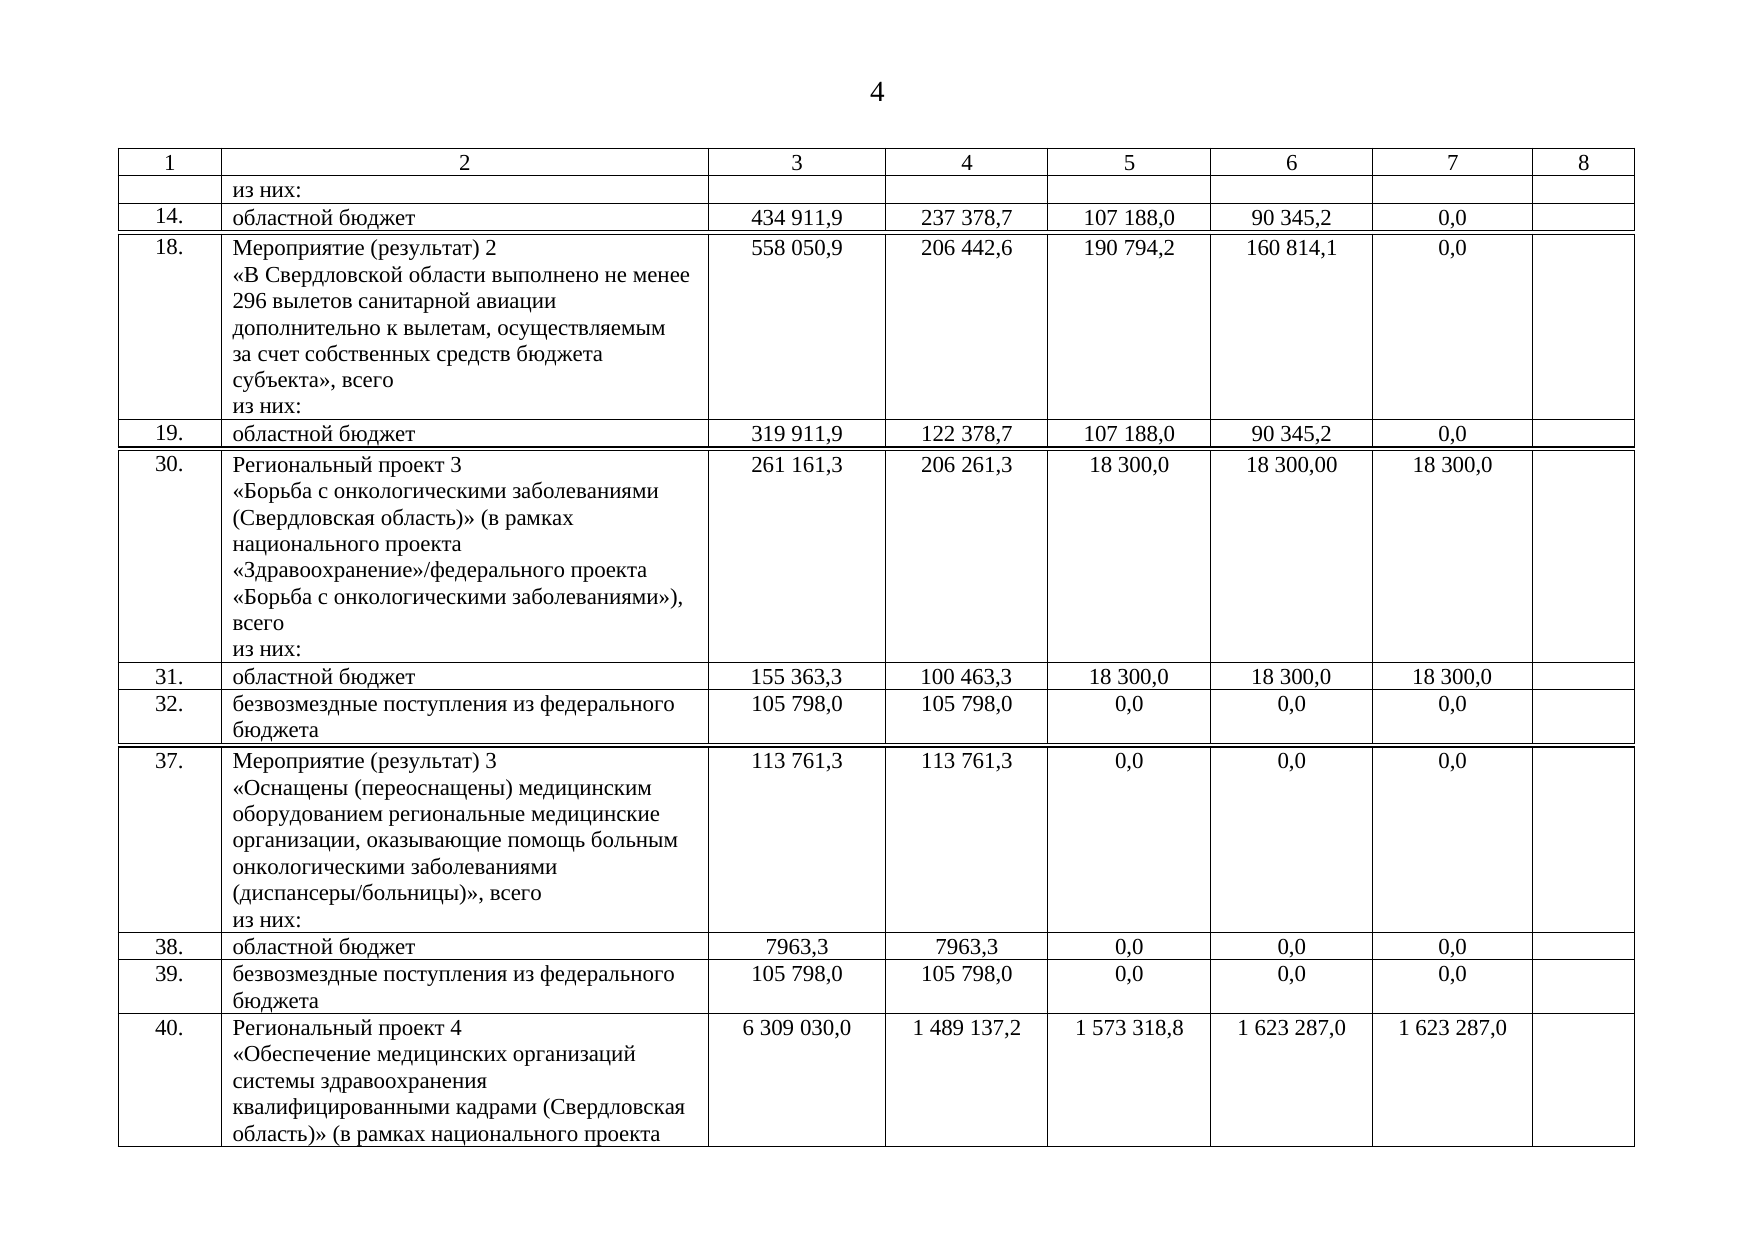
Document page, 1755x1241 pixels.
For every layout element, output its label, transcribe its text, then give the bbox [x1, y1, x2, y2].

table_cell 0,0 [1373, 960, 1532, 1013]
table_cell 105 798,0 [886, 960, 1047, 1013]
table_cell 32. [119, 690, 221, 743]
table_cell 6 309 030,0 [709, 1014, 885, 1146]
table_cell 0,0 [1373, 204, 1532, 230]
table_cell 434 911,9 [709, 204, 885, 230]
table_cell 19. [119, 420, 221, 446]
table_cell 18 300,0 [1048, 451, 1210, 662]
table_cell 18 300,0 [1211, 663, 1372, 689]
table_cell 14. [119, 204, 221, 230]
table_header 3 [709, 149, 885, 175]
table_cell областной бюджет [222, 420, 708, 446]
table_cell областной бюджет [222, 204, 708, 230]
table_cell 90 345,2 [1211, 420, 1372, 446]
table_cell 30. [119, 451, 221, 662]
table_cell [1533, 235, 1634, 419]
table_cell 319 911,9 [709, 420, 885, 446]
table_cell 1 623 287,0 [1373, 1014, 1532, 1146]
table_cell 155 363,3 [709, 663, 885, 689]
table_cell безвозмездные поступления из федерального бюджета [222, 690, 708, 743]
table_cell 7963,3 [709, 933, 885, 959]
table_cell 39. [119, 960, 221, 1013]
table_cell 0,0 [1373, 235, 1532, 419]
table_header 6 [1211, 149, 1372, 175]
table_cell 0,0 [1048, 960, 1210, 1013]
table_cell 0,0 [1373, 690, 1532, 743]
table_cell 105 798,0 [886, 690, 1047, 743]
table_cell 0,0 [1211, 690, 1372, 743]
table_cell 206 442,6 [886, 235, 1047, 419]
table_cell 237 378,7 [886, 204, 1047, 230]
table_cell 113 761,3 [886, 748, 1047, 932]
table_cell 100 463,3 [886, 663, 1047, 689]
table_cell 38. [119, 933, 221, 959]
table_cell 0,0 [1373, 748, 1532, 932]
table_cell Мероприятие (результат) 2 «В Свердловской области выполнено не менее 296 вылетов санитарной авиации дополнительно к вылетам, осуществляемым за счет собственных средств бюджета субъекта», всего из них: [222, 235, 708, 419]
table_cell Региональный проект 4 «Обеспечение медицинских организаций системы здравоохранения квалифицированными кадрами (Свердловская область)» (в рамках национального проекта [222, 1014, 708, 1146]
table_header 1 [119, 149, 221, 175]
table_cell 107 188,0 [1048, 204, 1210, 230]
table_cell 7963,3 [886, 933, 1047, 959]
table_cell 1 489 137,2 [886, 1014, 1047, 1146]
table_cell 18 300,0 [1373, 451, 1532, 662]
table_cell [1048, 176, 1210, 202]
table_cell 1 573 318,8 [1048, 1014, 1210, 1146]
table_cell 37. [119, 748, 221, 932]
table_cell [1211, 176, 1372, 202]
table_cell 105 798,0 [709, 690, 885, 743]
table_cell [1533, 451, 1634, 662]
table_cell [119, 176, 221, 202]
table_cell 206 261,3 [886, 451, 1047, 662]
table_cell 0,0 [1373, 933, 1532, 959]
table_cell [1533, 748, 1634, 932]
table_cell из них: [222, 176, 708, 202]
table_cell 0,0 [1211, 960, 1372, 1013]
table_cell [1533, 176, 1634, 202]
table_cell [1533, 933, 1634, 959]
table_cell 0,0 [1211, 748, 1372, 932]
table_cell [1533, 690, 1634, 743]
table_cell областной бюджет [222, 663, 708, 689]
table_header 4 [886, 149, 1047, 175]
table_cell 18. [119, 235, 221, 419]
table_cell безвозмездные поступления из федерального бюджета [222, 960, 708, 1013]
table_cell 1 623 287,0 [1211, 1014, 1372, 1146]
table_header 8 [1533, 149, 1634, 175]
table_cell [1373, 176, 1532, 202]
table_cell [709, 176, 885, 202]
table_cell областной бюджет [222, 933, 708, 959]
table_cell 105 798,0 [709, 960, 885, 1013]
table_cell 90 345,2 [1211, 204, 1372, 230]
table_header 7 [1373, 149, 1532, 175]
table_cell [1533, 1014, 1634, 1146]
table_cell 18 300,0 [1373, 663, 1532, 689]
table_cell 18 300,0 [1048, 663, 1210, 689]
table_cell Мероприятие (результат) 3 «Оснащены (переоснащены) медицинским оборудованием региональные медицинские организации, оказывающие помощь больным онкологическими заболеваниями (диспансеры/больницы)», всего из них: [222, 748, 708, 932]
table_cell [1533, 204, 1634, 230]
table_header 5 [1048, 149, 1210, 175]
table_cell 107 188,0 [1048, 420, 1210, 446]
table_cell [1533, 960, 1634, 1013]
table_cell 113 761,3 [709, 748, 885, 932]
table_cell 0,0 [1048, 933, 1210, 959]
table_cell 40. [119, 1014, 221, 1146]
table_cell [1533, 420, 1634, 446]
table_cell 0,0 [1048, 690, 1210, 743]
table_cell 122 378,7 [886, 420, 1047, 446]
table_cell 160 814,1 [1211, 235, 1372, 419]
table_cell 558 050,9 [709, 235, 885, 419]
table_cell Региональный проект 3 «Борьба с онкологическими заболеваниями (Свердловская область)» (в рамках национального проекта «Здравоохранение»/федерального проекта «Борьба с онкологическими заболеваниями»), всего из них: [222, 451, 708, 662]
table_cell [886, 176, 1047, 202]
table_header 2 [222, 149, 708, 175]
table_cell 261 161,3 [709, 451, 885, 662]
table_cell 190 794,2 [1048, 235, 1210, 419]
table_cell 31. [119, 663, 221, 689]
table_cell 0,0 [1373, 420, 1532, 446]
table_cell 18 300,00 [1211, 451, 1372, 662]
table_cell 0,0 [1048, 748, 1210, 932]
table_cell 0,0 [1211, 933, 1372, 959]
table_cell [1533, 663, 1634, 689]
